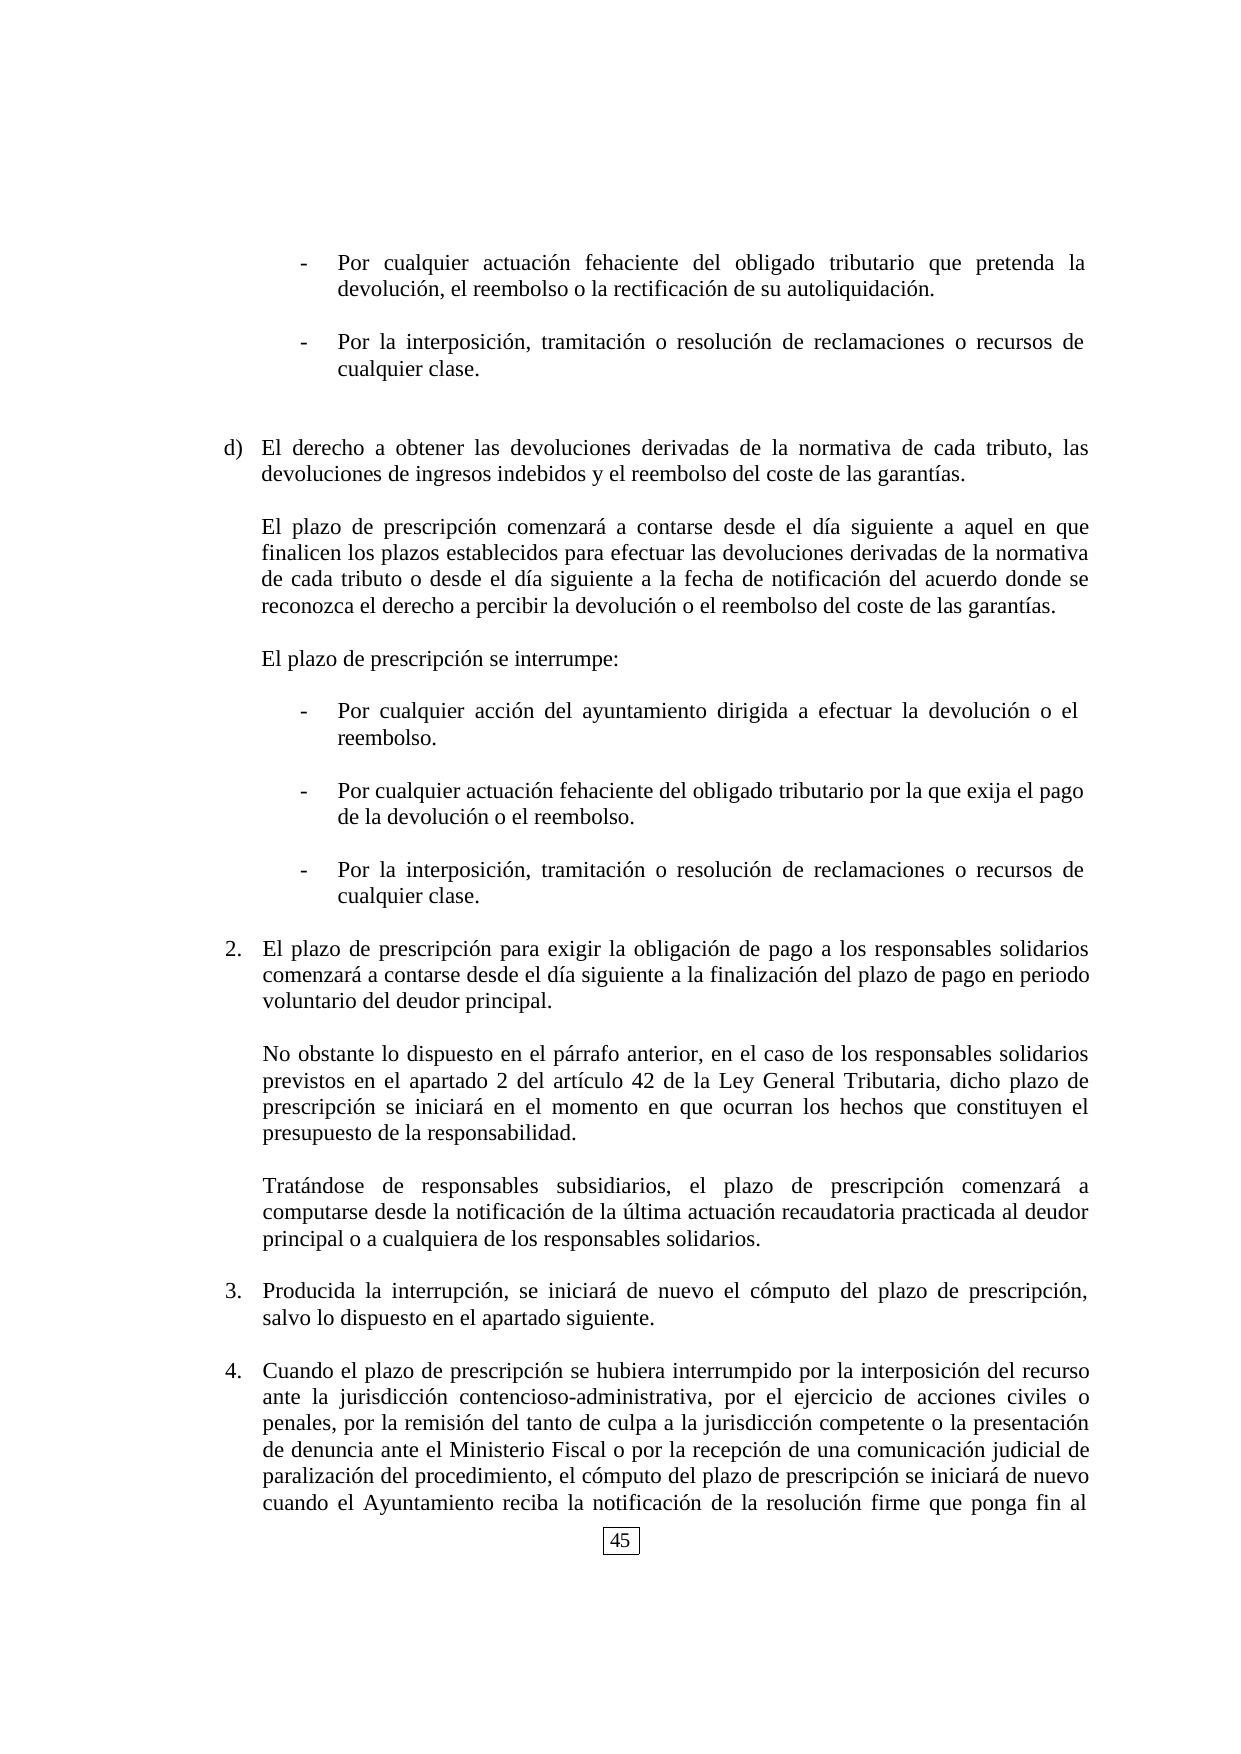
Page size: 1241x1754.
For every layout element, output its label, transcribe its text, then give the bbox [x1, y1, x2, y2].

list Producida la interrupción, se iniciará de nuevo el cómputo del plazo de prescripción, salvo lo dispuesto en el apartado siguiente. [225, 1277, 1090, 1330]
list El plazo de prescripción para exigir la obligación de pago a los responsables solidarios comenzará a contarse desde el día siguiente a la finalización del plazo de pago en periodo voluntario del deudor principal. [225, 935, 1090, 1014]
list El derecho a obtener las devoluciones derivadas de la normativa de cada tributo, las devoluciones de ingresos indebidos y el reembolso del coste de las garantías. [224, 434, 1090, 486]
text Tratándose de responsables subsidiarios, el plazo de prescripción comenzará a computarse desde la notificación de la última actuación recaudatoria practicada al deudor principal o a cualquiera de los responsables solidarios. [262, 1172, 1090, 1251]
list Por la interposición, tramitación o resolución de reclamaciones o recursos de cualquier clase. [300, 328, 1091, 381]
text No obstante lo dispuesto en el párrafo anterior, en el caso de los responsables solidarios previstos en el apartado 2 del artículo 42 de la Ley General Tributaria, dicho plazo de prescripción se iniciará en el momento en que ocurran los hechos que constituyen el presupuesto de la responsabilidad. [262, 1040, 1091, 1146]
text El plazo de prescripción comenzará a contarse desde el día siguiente a aquel en que finalicen los plazos establecidos para efectuar las devoluciones derivadas de la normativa de cada tributo o desde el día siguiente a la fecha de notificación del acuerdo donde se reconozca el derecho a percibir la devolución o el reembolso del coste de las garantías. [261, 513, 1091, 618]
list Por cualquier actuación fehaciente del obligado tributario que pretenda la devolución, el reembolso o la rectificación de su autoliquidación. [300, 249, 1090, 302]
text El plazo de prescripción se interrumpe: [261, 645, 1103, 671]
list Por cualquier actuación fehaciente del obligado tributario por la que exija el pago de la devolución o el reembolso. [300, 777, 1091, 829]
list Por la interposición, tramitación o resolución de reclamaciones o recursos de cualquier clase. [300, 856, 1090, 908]
list Cuando el plazo de prescripción se hubiera interrumpido por la interposición del recurso ante la jurisdicción contencioso-administrativa, por el ejercicio de acciones civiles o penales, por la remisión del tanto de culpa a la jurisdicción competente o la presentación de denuncia ante el Ministerio Fiscal o por la recepción de una comunicación judicial de paralización del procedimiento, el cómputo del plazo de prescripción se iniciará de nuevo cuando el Ayuntamiento reciba la notificación de la resolución firme que ponga fin al [225, 1357, 1091, 1515]
list Por cualquier acción del ayuntamiento dirigida a efectuar la devolución o el reembolso. [300, 697, 1090, 750]
